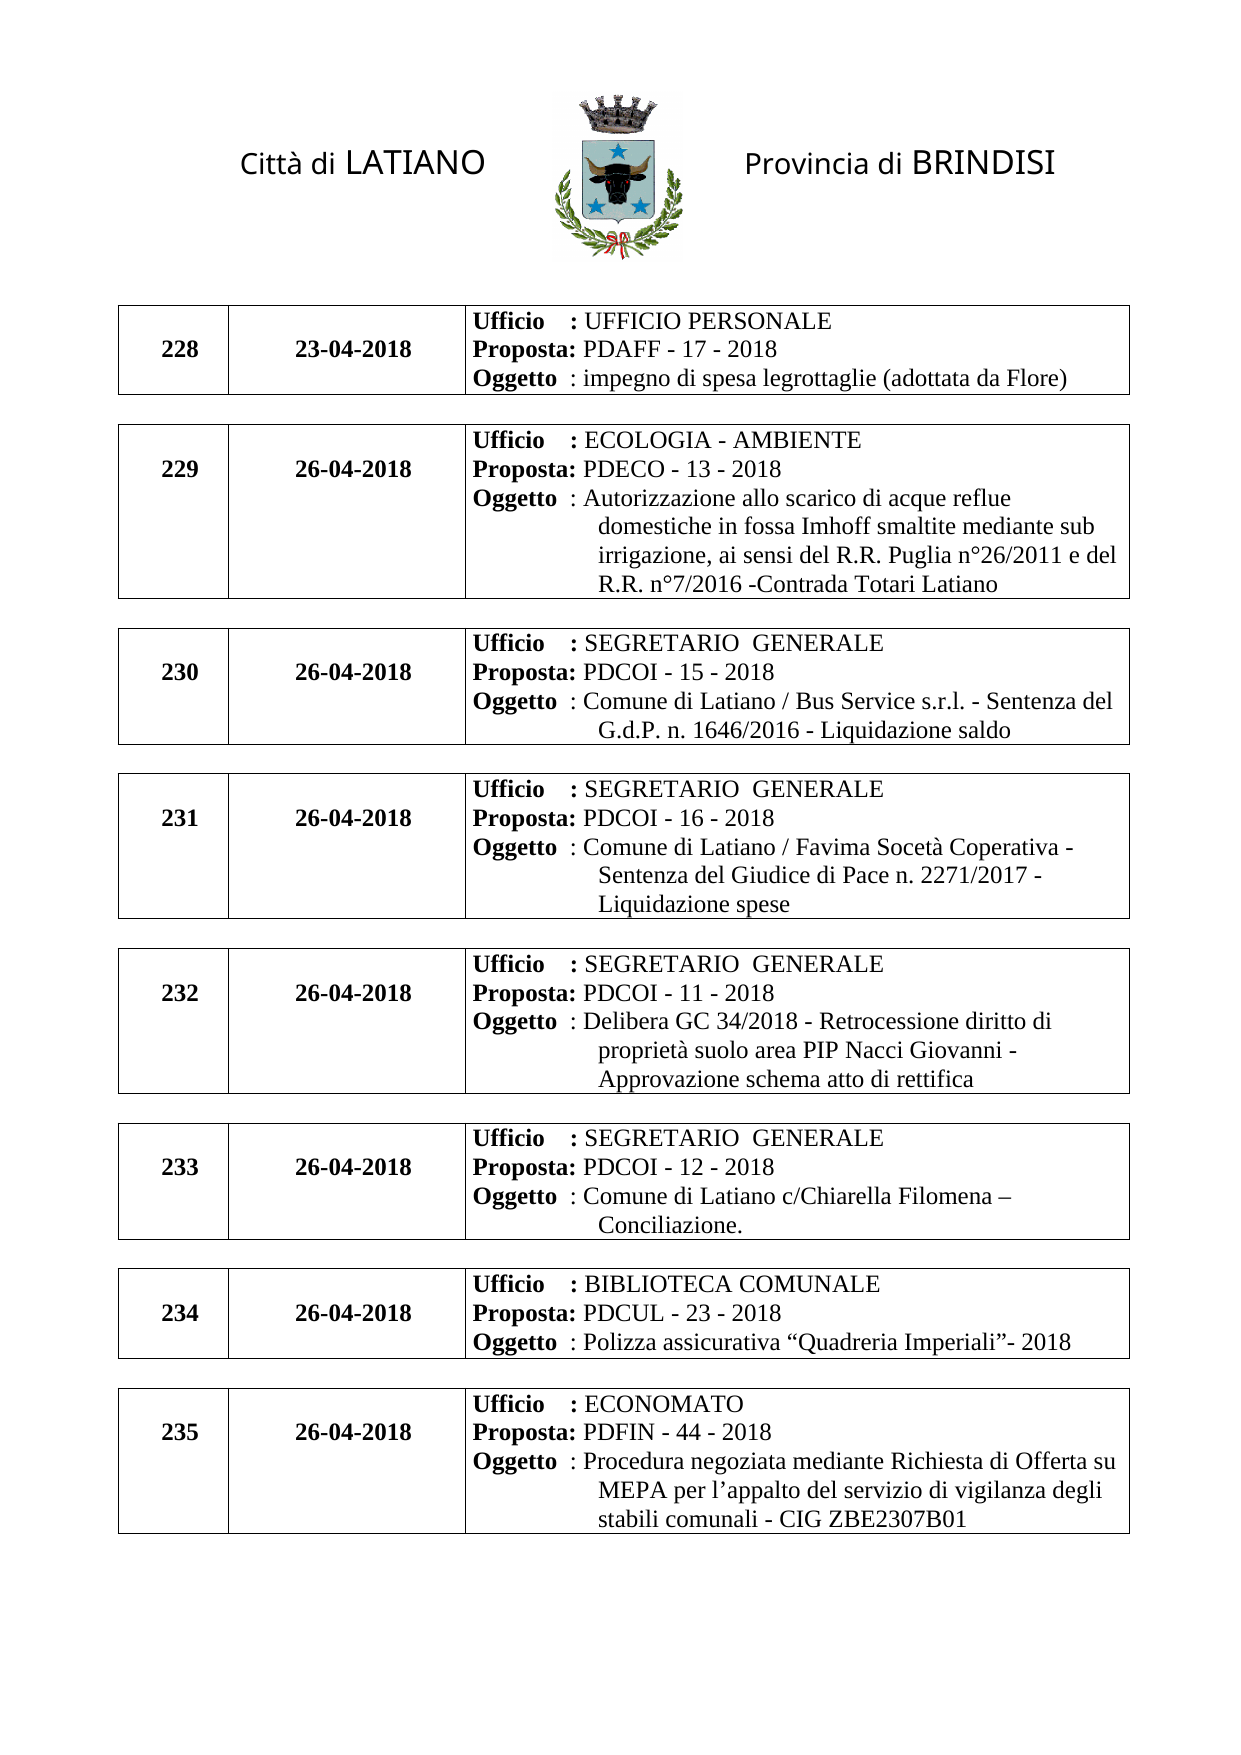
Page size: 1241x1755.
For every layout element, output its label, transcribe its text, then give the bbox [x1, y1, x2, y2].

table_header 23-04-2018 [229, 306, 465, 394]
table_header 26-04-2018 [229, 1269, 465, 1358]
table_header Ufficio : ECONOMATO Proposta: PDFIN - 44 - 2018 Oggetto : Procedura negoziata mediante Richiesta di Offerta su MEPA per l’appalto del servizio di vigilanza degli stabili comunali - CIG ZBE2307B01 [466, 1389, 1129, 1532]
table_header Ufficio : SEGRETARIO GENERALE Proposta: PDCOI - 15 - 2018 Oggetto : Comune di Latiano / Bus Service s.r.l. - Sentenza del G.d.P. n. 1646/2016 - Liquidazione saldo [466, 629, 1129, 743]
table_header 26-04-2018 [229, 425, 465, 598]
table_header 26-04-2018 [229, 949, 465, 1093]
table_header 228 [119, 306, 228, 394]
table_header 234 [119, 1269, 228, 1358]
table_header 26-04-2018 [229, 1124, 465, 1238]
table_header 235 [119, 1389, 228, 1532]
table_header Ufficio : UFFICIO PERSONALE Proposta: PDAFF - 17 - 2018 Oggetto : impegno di spesa legrottaglie (adottata da Flore) [466, 306, 1129, 394]
table_header 230 [119, 629, 228, 743]
table_header Ufficio : SEGRETARIO GENERALE Proposta: PDCOI - 16 - 2018 Oggetto : Comune di Latiano / Favima Socetà Coperativa - Sentenza del Giudice di Pace n. 2271/2017 - Liquidazione spese [466, 774, 1129, 918]
table_header Ufficio : BIBLIOTECA COMUNALE Proposta: PDCUL - 23 - 2018 Oggetto : Polizza assicurativa “Quadreria Imperiali”- 2018 [466, 1269, 1129, 1358]
table_header 233 [119, 1124, 228, 1238]
table_header Ufficio : ECOLOGIA - AMBIENTE Proposta: PDECO - 13 - 2018 Oggetto : Autorizzazione allo scarico di acque reflue domestiche in fossa Imhoff smaltite mediante sub irrigazione, ai sensi del R.R. Puglia n°26/2011 e del R.R. n°7/2016 -Contrada Totari Latiano [466, 425, 1129, 598]
table_header 26-04-2018 [229, 1389, 465, 1532]
table_header 232 [119, 949, 228, 1093]
table_header 229 [119, 425, 228, 598]
table_header 231 [119, 774, 228, 918]
table_header Ufficio : SEGRETARIO GENERALE Proposta: PDCOI - 12 - 2018 Oggetto : Comune di Latiano c/Chiarella Filomena – Conciliazione. [466, 1124, 1129, 1238]
table_header 26-04-2018 [229, 774, 465, 918]
table_header 26-04-2018 [229, 629, 465, 743]
table_header Ufficio : SEGRETARIO GENERALE Proposta: PDCOI - 11 - 2018 Oggetto : Delibera GC 34/2018 - Retrocessione diritto di proprietà suolo area PIP Nacci Giovanni - Approvazione schema atto di rettifica [466, 949, 1129, 1093]
